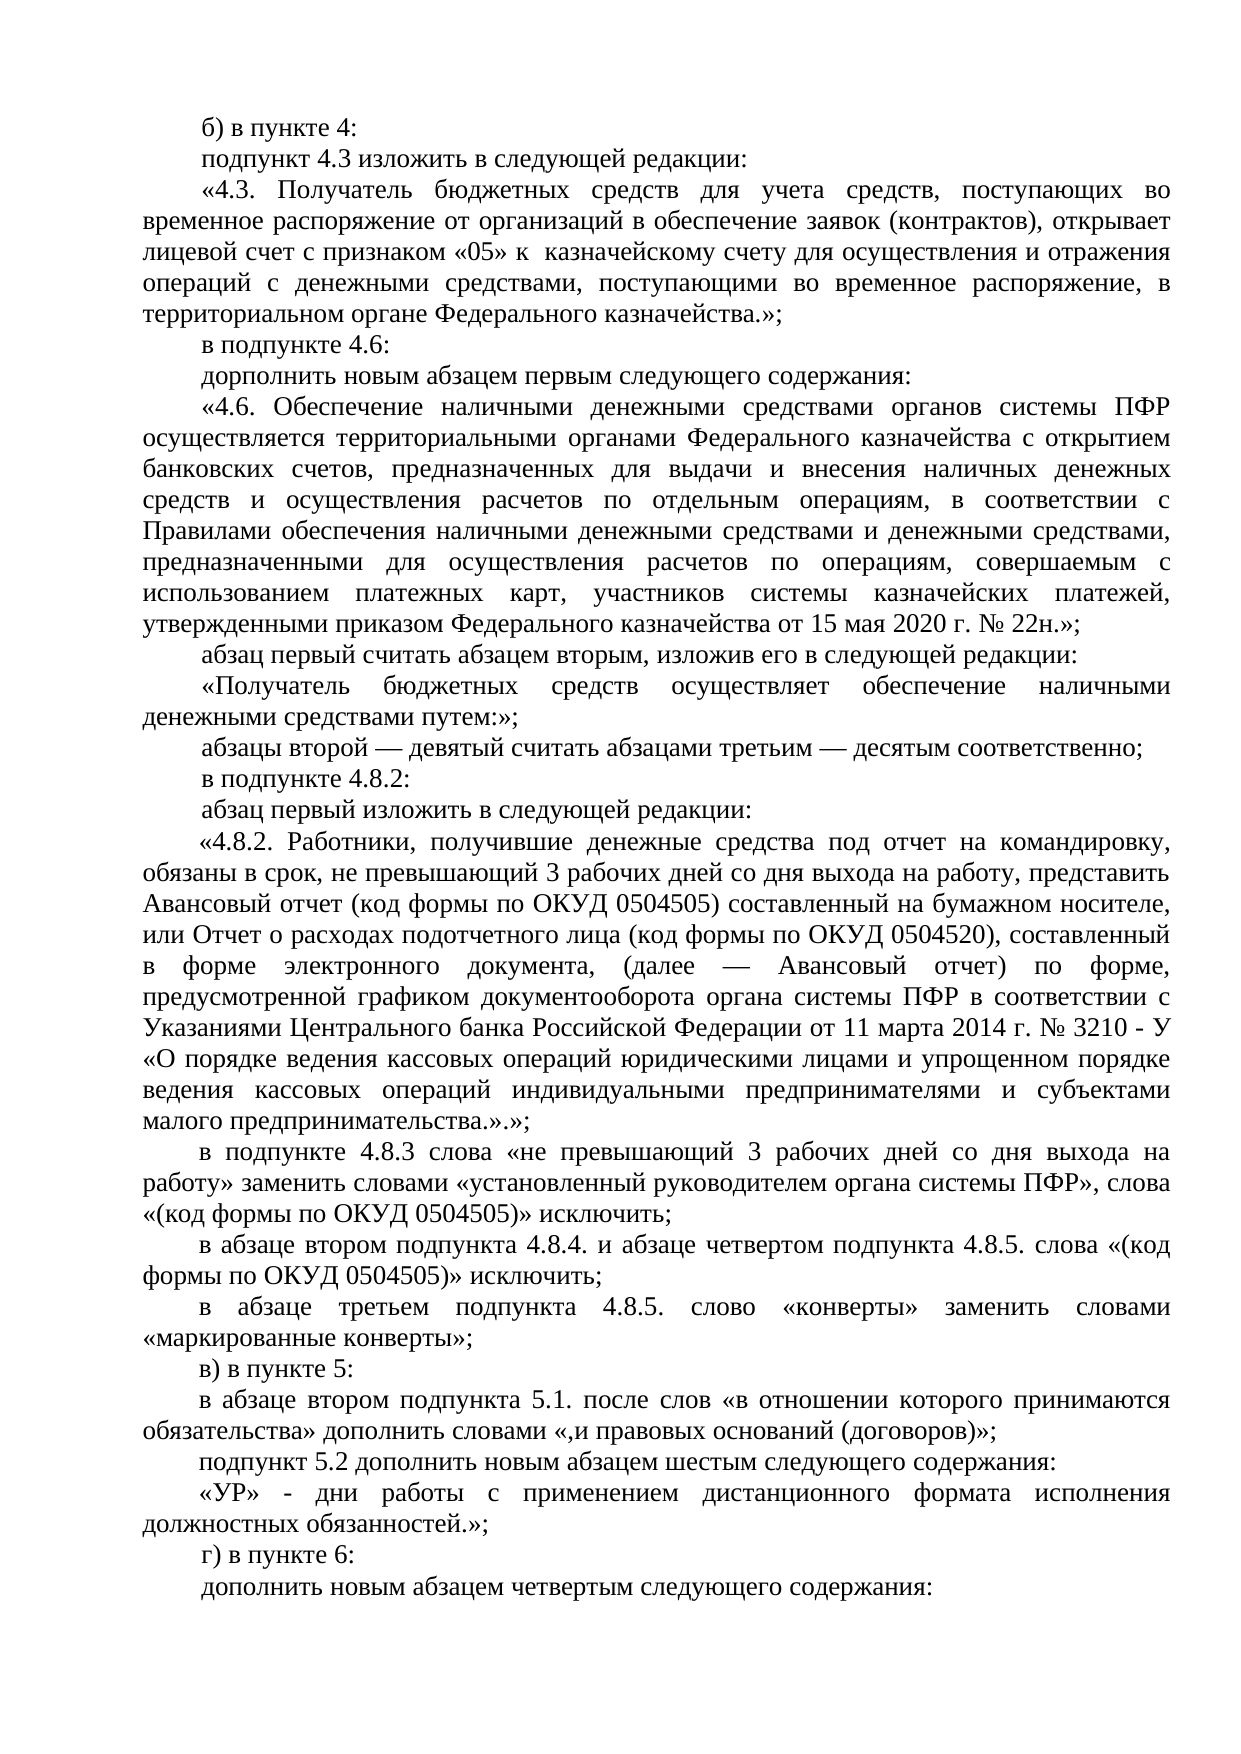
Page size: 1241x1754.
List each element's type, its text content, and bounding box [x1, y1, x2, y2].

text абзацы второй — девятый считать абзацами третьим — десятым соответственно; [142, 732, 1172, 763]
text в подпункте 4.8.2: [142, 763, 1172, 794]
text в абзаце втором подпункта 5.1. после слов «в отношении которого принимаются обязательства» дополнить словами «,и правовых оснований (договоров)»; [142, 1384, 1172, 1446]
text абзац первый считать абзацем вторым, изложив его в следующей редакции: [142, 639, 1172, 670]
text «Получатель бюджетных средств осуществляет обеспечение наличными денежными средствами путем:»; [142, 670, 1172, 732]
text дорполнить новым абзацем первым следующего содержания: [142, 359, 1172, 390]
text в) в пункте 5: [142, 1353, 1172, 1384]
text г) в пункте 6: [142, 1539, 1172, 1570]
text «4.8.2. Работники, получившие денежные средства под отчет на командировку, обязаны в срок, не превышающий 3 рабочих дней со дня выхода на работу, представить Авансовый отчет (код формы по ОКУД 0504505) составленный на бумажном носителе, или Отчет о расходах подотчетного лица (код формы по ОКУД 0504520), составленный в форме электронного документа, (далее — Авансовый отчет) по форме, предусмотренной графиком документооборота органа системы ПФР в соответствии с Указаниями Центрального банка Российской Федерации от 11 марта 2014 г. № 3210 - У «О порядке ведения кассовых операций юридическими лицами и упрощенном порядке ведения кассовых операций индивидуальными предпринимателями и субъектами малого предпринимательства.».»; [142, 825, 1172, 1135]
text дополнить новым абзацем четвертым следующего содержания: [142, 1570, 1172, 1601]
text в абзаце третьем подпункта 4.8.5. слово «конверты» заменить словами «маркированные конверты»; [142, 1291, 1172, 1353]
text «4.3. Получатель бюджетных средств для учета средств, поступающих во временное распоряжение от организаций в обеспечение заявок (контрактов), открывает лицевой счет с признаком «05» к казначейскому счету для осуществления и отражения операций с денежными средствами, поступающими во временное распоряжение, в территориальном органе Федерального казначейства.»; [142, 173, 1172, 328]
text б) в пункте 4: [142, 111, 1172, 142]
text «УР» - дни работы с применением дистанционного формата исполнения должностных обязанностей.»; [142, 1477, 1172, 1539]
text в абзаце втором подпункта 4.8.4. и абзаце четвертом подпункта 4.8.5. слова «(код формы по ОКУД 0504505)» исключить; [142, 1228, 1172, 1291]
text в подпункте 4.6: [142, 328, 1172, 359]
text подпункт 4.3 изложить в следующей редакции: [142, 142, 1172, 173]
text абзац первый изложить в следующей редакции: [142, 794, 1172, 825]
text «4.6. Обеспечение наличными денежными средствами органов системы ПФР осуществляется территориальными органами Федерального казначейства с открытием банковских счетов, предназначенных для выдачи и внесения наличных денежных средств и осуществления расчетов по отдельным операциям, в соответствии с Правилами обеспечения наличными денежными средствами и денежными средствами, предназначенными для осуществления расчетов по операциям, совершаемым с использованием платежных карт, участников системы казначейских платежей, утвержденными приказом Федерального казначейства от 15 мая 2020 г. № 22н.»; [142, 390, 1172, 639]
text в подпункте 4.8.3 слова «не превышающий 3 рабочих дней со дня выхода на работу» заменить словами «установленный руководителем органа системы ПФР», слова «(код формы по ОКУД 0504505)» исключить; [142, 1135, 1172, 1228]
text подпункт 5.2 дополнить новым абзацем шестым следующего содержания: [142, 1446, 1172, 1477]
